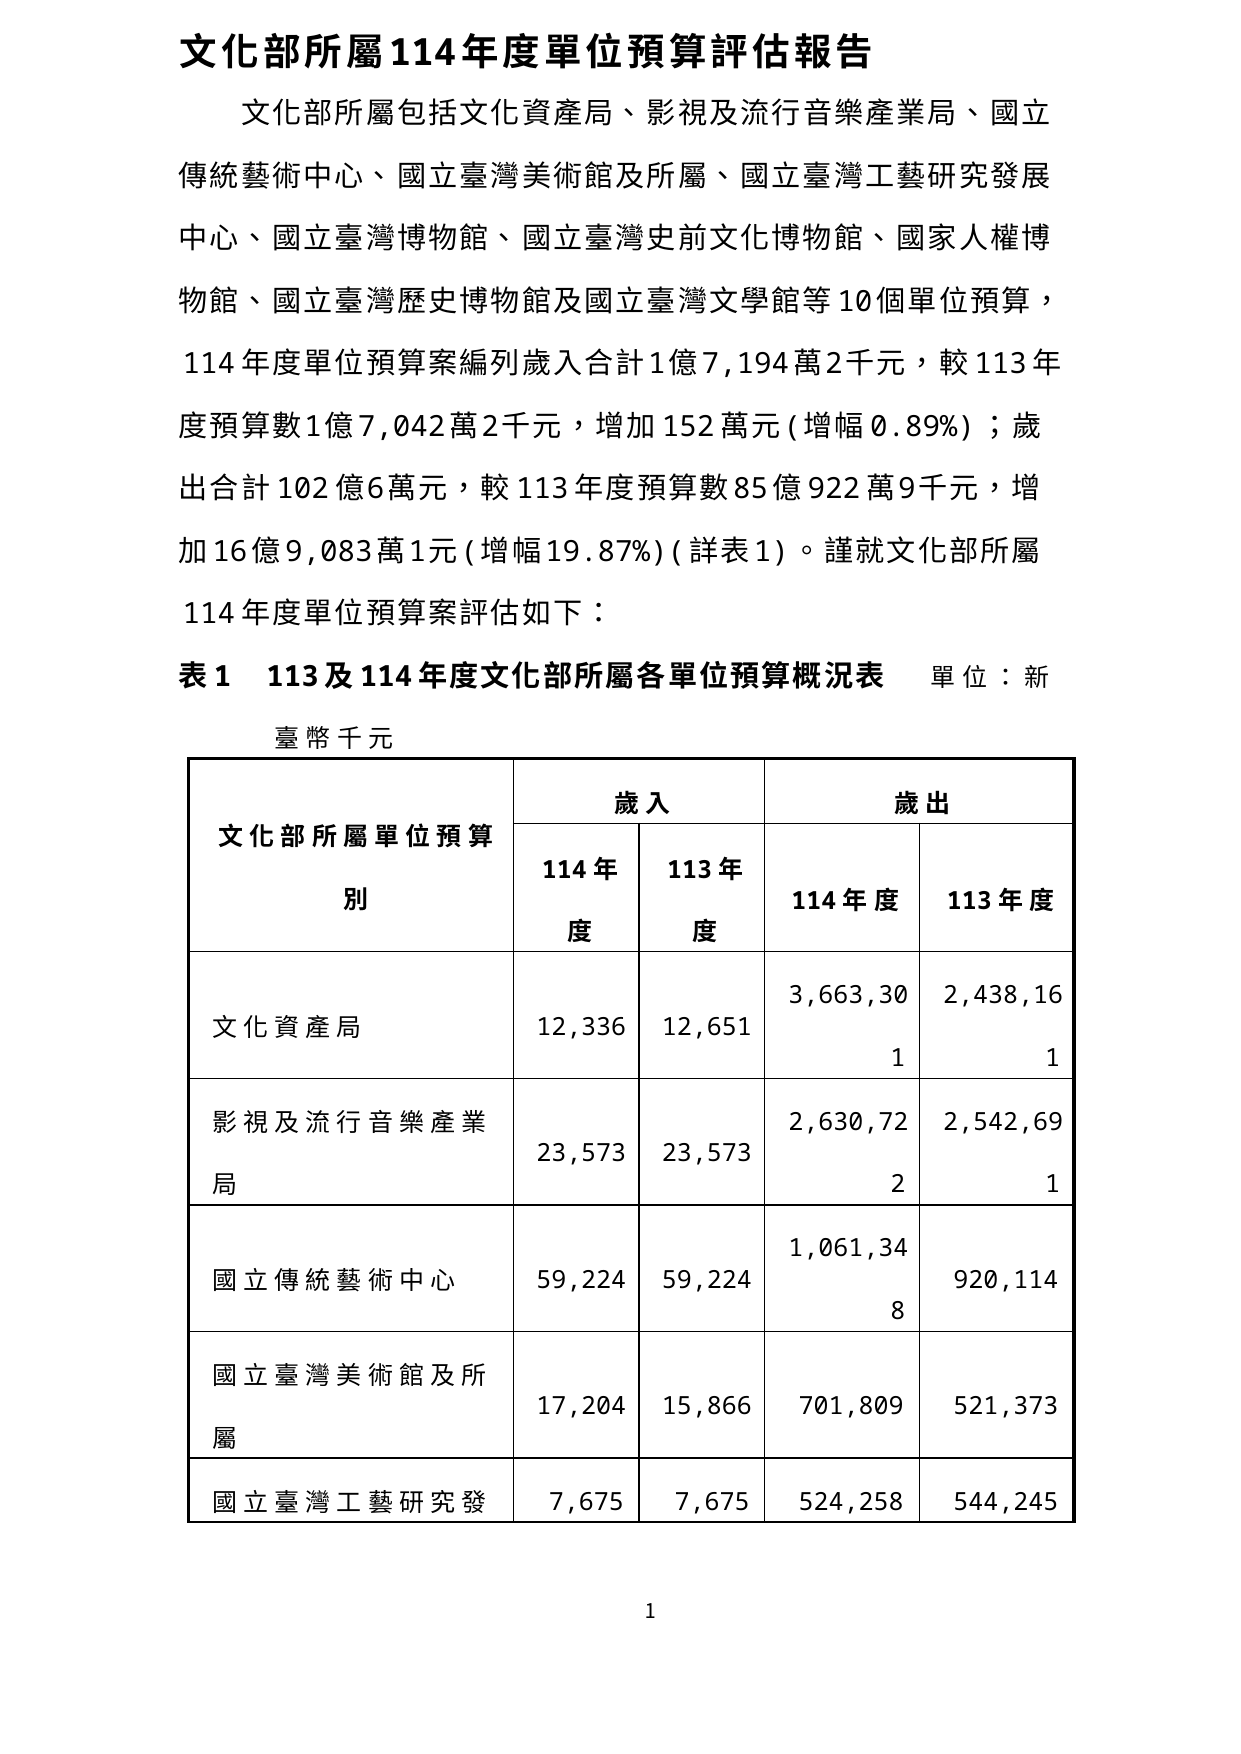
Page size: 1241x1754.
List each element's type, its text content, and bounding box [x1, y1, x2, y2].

table_cell 7,675 [640, 1459, 764, 1521]
table_cell 國立臺灣美術館及所屬 [190, 1332, 513, 1457]
table_cell 影視及流行音樂產業局 [190, 1079, 513, 1204]
text 表1 113及114年度文化部所屬各單位預算概況表 單位：新臺幣千元 [177, 632, 1063, 757]
table_cell 15,866 [640, 1332, 764, 1457]
table_cell 12,651 [640, 952, 764, 1077]
table_cell 23,573 [640, 1079, 764, 1204]
table_cell 2,630,722 [765, 1079, 919, 1204]
table_cell 113年度 [920, 824, 1072, 951]
table_cell 59,224 [514, 1206, 638, 1331]
table_cell 12,336 [514, 952, 638, 1077]
table_cell 17,204 [514, 1332, 638, 1457]
table_cell 2,542,691 [920, 1079, 1072, 1204]
table_cell 544,245 [920, 1459, 1072, 1521]
table_header 歲出 [765, 760, 1072, 823]
table_cell 23,573 [514, 1079, 638, 1204]
table_cell 113年度 [640, 824, 764, 951]
table_cell 國立臺灣工藝研究發 [190, 1459, 513, 1521]
table_cell 文化資產局 [190, 952, 513, 1077]
table_header 歲入 [514, 760, 764, 823]
table_cell 521,373 [920, 1332, 1072, 1457]
table_cell 3,663,301 [765, 952, 919, 1077]
table_cell 1,061,348 [765, 1206, 919, 1331]
text 文化部所屬114年度單位預算評估報告 [177, 7, 1063, 69]
table_cell 920,114 [920, 1206, 1072, 1331]
text 文化部所屬包括文化資產局、影視及流行音樂產業局、國立傳統藝術中心、國立臺灣美術館及所屬、國立臺灣工藝研究發展中心、國立臺灣博物館、國立臺灣史前文化博物館、國家人權博物館、國立臺灣歷史博物館及國立臺灣文學館等10個單位預算，114年度單位預算案編列歲入合計1億7,194萬2千元，較113年度預算數1億7,042萬2千元，增加152萬元(增幅0.89%)；歲出合計102億6萬元，較113年度預算數85億922萬9千元，增加16億9,083萬1元(增幅19.87%)(詳表1)。謹就文化部所屬114年度單位預算案評估如下： [177, 69, 1063, 632]
table_cell 59,224 [640, 1206, 764, 1331]
table_cell 114年度 [514, 824, 638, 951]
table_header 文化部所屬單位預算別 [190, 760, 513, 951]
table_cell 114年度 [765, 824, 919, 951]
table_cell 2,438,161 [920, 952, 1072, 1077]
table_cell 524,258 [765, 1459, 919, 1521]
table_cell 國立傳統藝術中心 [190, 1206, 513, 1331]
table_cell 701,809 [765, 1332, 919, 1457]
table_cell 7,675 [514, 1459, 638, 1521]
